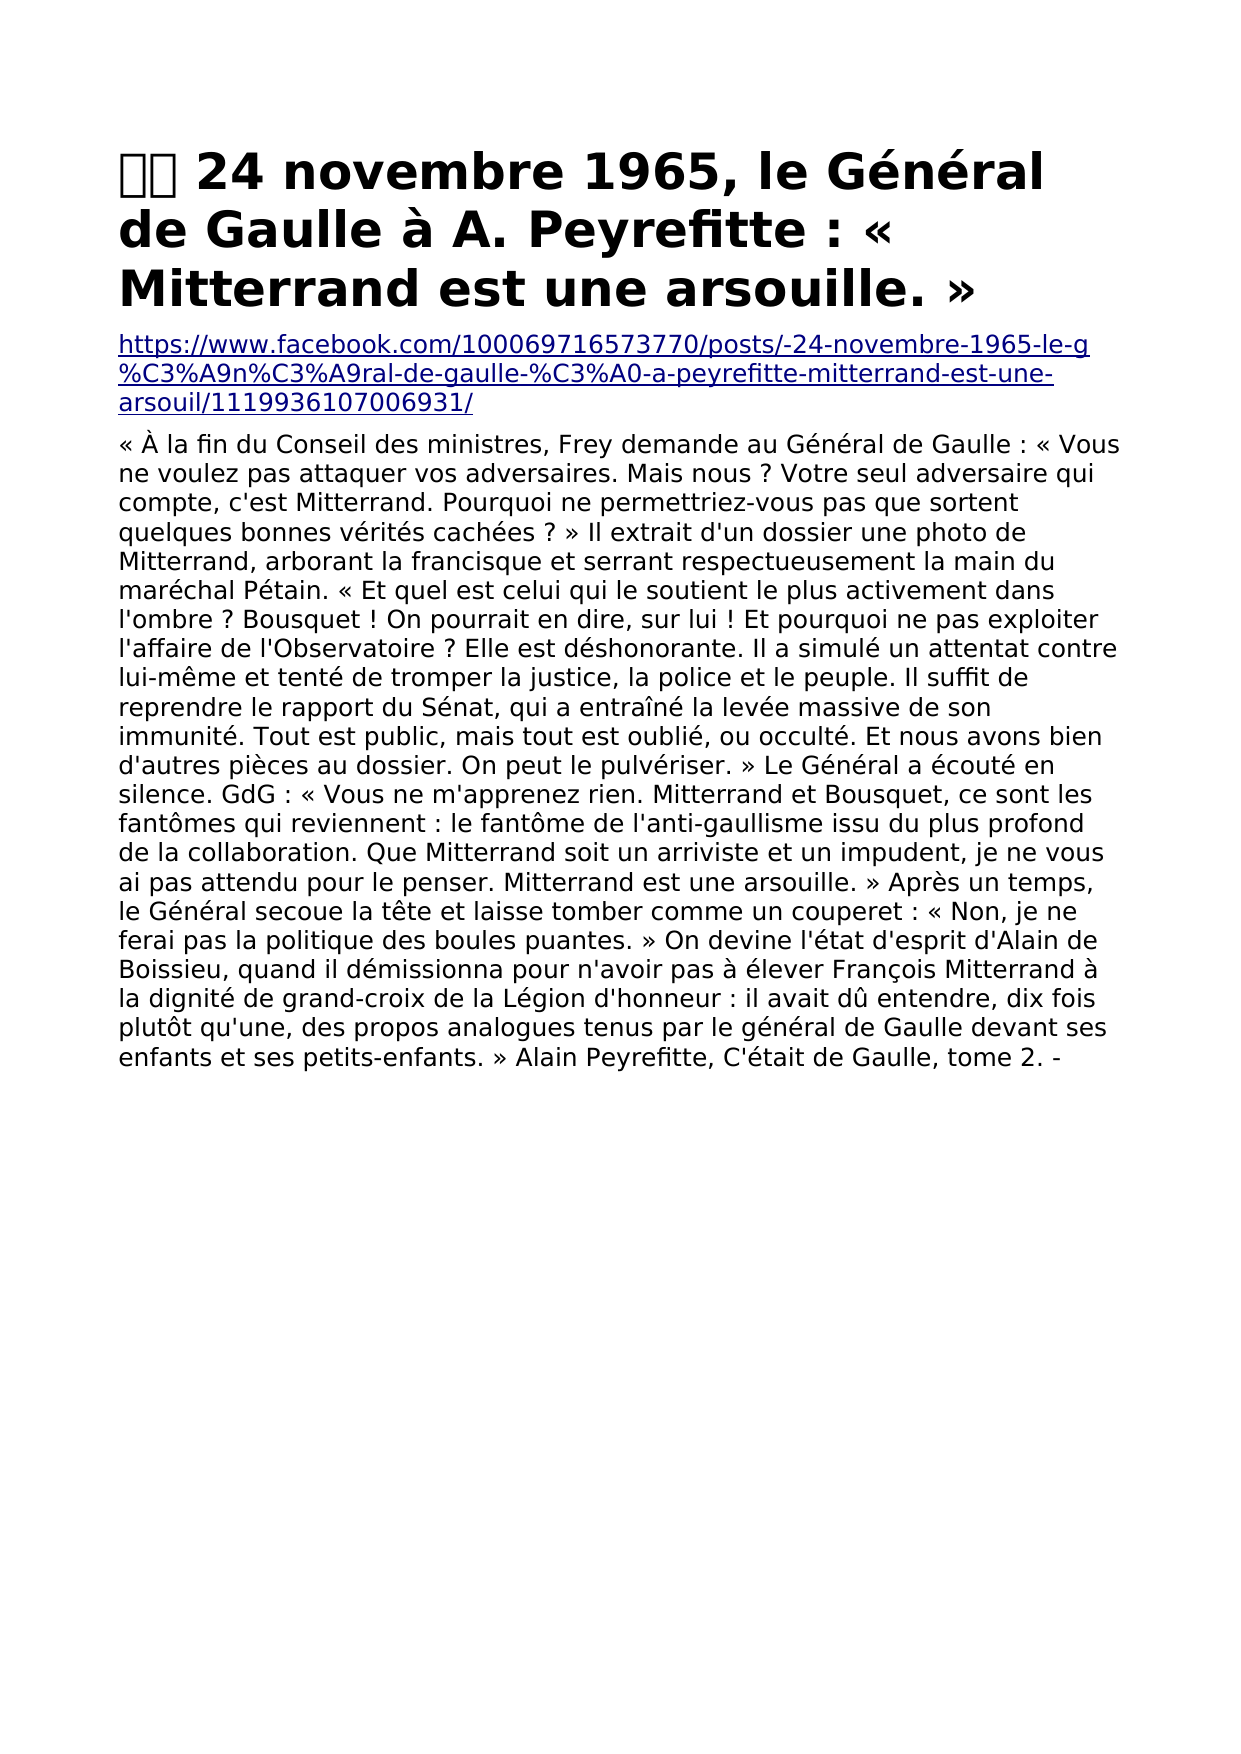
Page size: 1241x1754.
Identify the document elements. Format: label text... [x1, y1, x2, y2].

subtitle 🇫🇷 24 novembre 1965, le Général de Gaulle à A. Peyrefitte : « Mitterrand est une arsouille. » [118, 143, 1122, 318]
text https://www.facebook.com/100069716573770/posts/-24-novembre-1965-le-g%C3%A9n%C3%A9ral-de-gaulle-%C3%A0-a-peyrefitte-mitterrand-est-une-arsouil/1119936107006931/ [118, 330, 1122, 418]
text « À la fin du Conseil des ministres, Frey demande au Général de Gaulle : « Vous ne voulez pas attaquer vos adversaires. Mais nous ? Votre seul adversaire qui compte, c'est Mitterrand. Pourquoi ne permettriez-vous pas que sortent quelques bonnes vérités cachées ? » Il extrait d'un dossier une photo de Mitterrand, arborant la francisque et serrant respectueusement la main du maréchal Pétain. « Et quel est celui qui le soutient le plus activement dans l'ombre ? Bousquet ! On pourrait en dire, sur lui ! Et pourquoi ne pas exploiter l'affaire de l'Observatoire ? Elle est déshonorante. Il a simulé un attentat contre lui-même et tenté de tromper la justice, la police et le peuple. Il suffit de reprendre le rapport du Sénat, qui a entraîné la levée massive de son immunité. Tout est public, mais tout est oublié, ou occulté. Et nous avons bien d'autres pièces au dossier. On peut le pulvériser. » Le Général a écouté en silence. GdG : « Vous ne m'apprenez rien. Mitterrand et Bousquet, ce sont les fantômes qui reviennent : le fantôme de l'anti-gaullisme issu du plus profond de la collaboration. Que Mitterrand soit un arriviste et un impudent, je ne vous ai pas attendu pour le penser. Mitterrand est une arsouille. » Après un temps, le Général secoue la tête et laisse tomber comme un couperet : « Non, je ne ferai pas la politique des boules puantes. » On devine l'état d'esprit d'Alain de Boissieu, quand il démissionna pour n'avoir pas à élever François Mitterrand à la dignité de grand-croix de la Légion d'honneur : il avait dû entendre, dix fois plutôt qu'une, des propos analogues tenus par le général de Gaulle devant ses enfants et ses petits-enfants. » Alain Peyrefitte, C'était de Gaulle, tome 2. - [118, 430, 1122, 1072]
